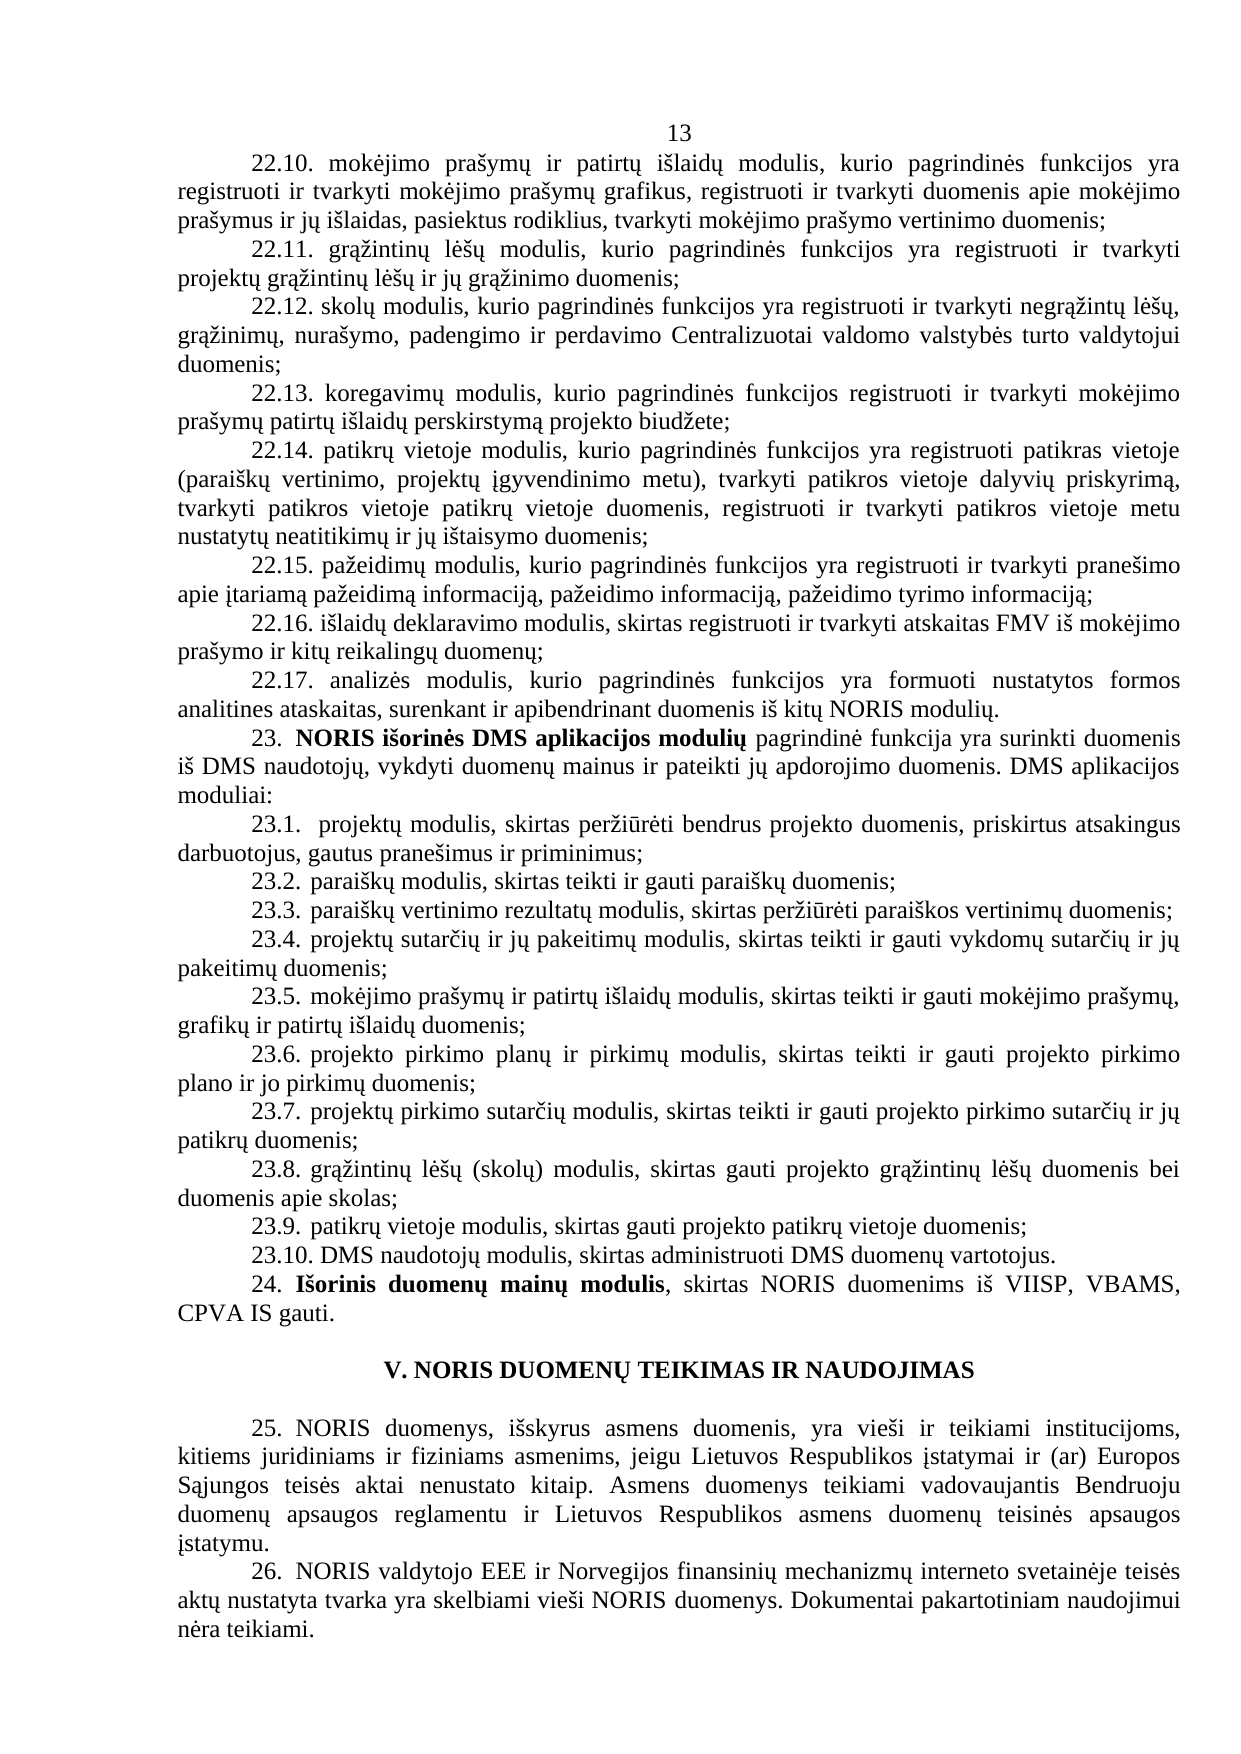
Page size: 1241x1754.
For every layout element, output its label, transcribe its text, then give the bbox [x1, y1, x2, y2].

text 23. NORIS išorinės DMS aplikacijos modulių pagrindinė funkcija yra surinkti duomenis iš DMS naudotojų, vykdyti duomenų mainus ir pateikti jų apdorojimo duomenis. DMS aplikacijos moduliai: [177, 723, 1181, 809]
text 23.10. DMS naudotojų modulis, skirtas administruoti DMS duomenų vartotojus. [177, 1240, 1181, 1269]
text 26. NORIS valdytojo EEE ir Norvegijos finansinių mechanizmų interneto svetainėje teisės aktų nustatyta tvarka yra skelbiami vieši NORIS duomenys. Dokumentai pakartotiniam naudojimui nėra teikiami. [177, 1556, 1181, 1643]
text 23.6. projekto pirkimo planų ir pirkimų modulis, skirtas teikti ir gauti projekto pirkimo plano ir jo pirkimų duomenis; [177, 1039, 1181, 1096]
text 23.1. projektų modulis, skirtas peržiūrėti bendrus projekto duomenis, priskirtus atsakingus darbuotojus, gautus pranešimus ir priminimus; [177, 809, 1181, 866]
text 22.16. išlaidų deklaravimo modulis, skirtas registruoti ir tvarkyti atskaitas FMV iš mokėjimo prašymo ir kitų reikalingų duomenų; [177, 608, 1181, 665]
text 23.5. mokėjimo prašymų ir patirtų išlaidų modulis, skirtas teikti ir gauti mokėjimo prašymų, grafikų ir patirtų išlaidų duomenis; [177, 981, 1181, 1039]
text 22.13. koregavimų modulis, kurio pagrindinės funkcijos registruoti ir tvarkyti mokėjimo prašymų patirtų išlaidų perskirstymą projekto biudžete; [177, 378, 1181, 435]
text 22.12. skolų modulis, kurio pagrindinės funkcijos yra registruoti ir tvarkyti negrąžintų lėšų, grąžinimų, nurašymo, padengimo ir perdavimo Centralizuotai valdomo valstybės turto valdytojui duomenis; [177, 291, 1181, 378]
text 23.3. paraiškų vertinimo rezultatų modulis, skirtas peržiūrėti paraiškos vertinimų duomenis; [177, 895, 1181, 924]
text V. NORIS DUOMENŲ TEIKIMAS IR NAUDOJIMAS [177, 1355, 1181, 1384]
text 23.9. patikrų vietoje modulis, skirtas gauti projekto patikrų vietoje duomenis; [177, 1211, 1181, 1240]
text 22.17. analizės modulis, kurio pagrindinės funkcijos yra formuoti nustatytos formos analitines ataskaitas, surenkant ir apibendrinant duomenis iš kitų NORIS modulių. [177, 665, 1181, 723]
text 23.7. projektų pirkimo sutarčių modulis, skirtas teikti ir gauti projekto pirkimo sutarčių ir jų patikrų duomenis; [177, 1096, 1181, 1154]
text 22.10. mokėjimo prašymų ir patirtų išlaidų modulis, kurio pagrindinės funkcijos yra registruoti ir tvarkyti mokėjimo prašymų grafikus, registruoti ir tvarkyti duomenis apie mokėjimo prašymus ir jų išlaidas, pasiektus rodiklius, tvarkyti mokėjimo prašymo vertinimo duomenis; [177, 148, 1181, 234]
text 22.15. pažeidimų modulis, kurio pagrindinės funkcijos yra registruoti ir tvarkyti pranešimo apie įtariamą pažeidimą informaciją, pažeidimo informaciją, pažeidimo tyrimo informaciją; [177, 550, 1181, 608]
text 23.2. paraiškų modulis, skirtas teikti ir gauti paraiškų duomenis; [177, 866, 1181, 895]
text 25. NORIS duomenys, išskyrus asmens duomenis, yra vieši ir teikiami institucijoms, kitiems juridiniams ir fiziniams asmenims, jeigu Lietuvos Respublikos įstatymai ir (ar) Europos Sąjungos teisės aktai nenustato kitaip. Asmens duomenys teikiami vadovaujantis Bendruoju duomenų apsaugos reglamentu ir Lietuvos Respublikos asmens duomenų teisinės apsaugos įstatymu. [177, 1413, 1181, 1556]
text 22.11. grąžintinų lėšų modulis, kurio pagrindinės funkcijos yra registruoti ir tvarkyti projektų grąžintinų lėšų ir jų grąžinimo duomenis; [177, 234, 1181, 291]
text 23.4. projektų sutarčių ir jų pakeitimų modulis, skirtas teikti ir gauti vykdomų sutarčių ir jų pakeitimų duomenis; [177, 924, 1181, 981]
text 24. Išorinis duomenų mainų modulis, skirtas NORIS duomenims iš VIISP, VBAMS, CPVA IS gauti. [177, 1269, 1181, 1326]
text 22.14. patikrų vietoje modulis, kurio pagrindinės funkcijos yra registruoti patikras vietoje (paraiškų vertinimo, projektų įgyvendinimo metu), tvarkyti patikros vietoje dalyvių priskyrimą, tvarkyti patikros vietoje patikrų vietoje duomenis, registruoti ir tvarkyti patikros vietoje metu nustatytų neatitikimų ir jų ištaisymo duomenis; [177, 435, 1181, 550]
text 23.8. grąžintinų lėšų (skolų) modulis, skirtas gauti projekto grąžintinų lėšų duomenis bei duomenis apie skolas; [177, 1154, 1181, 1211]
